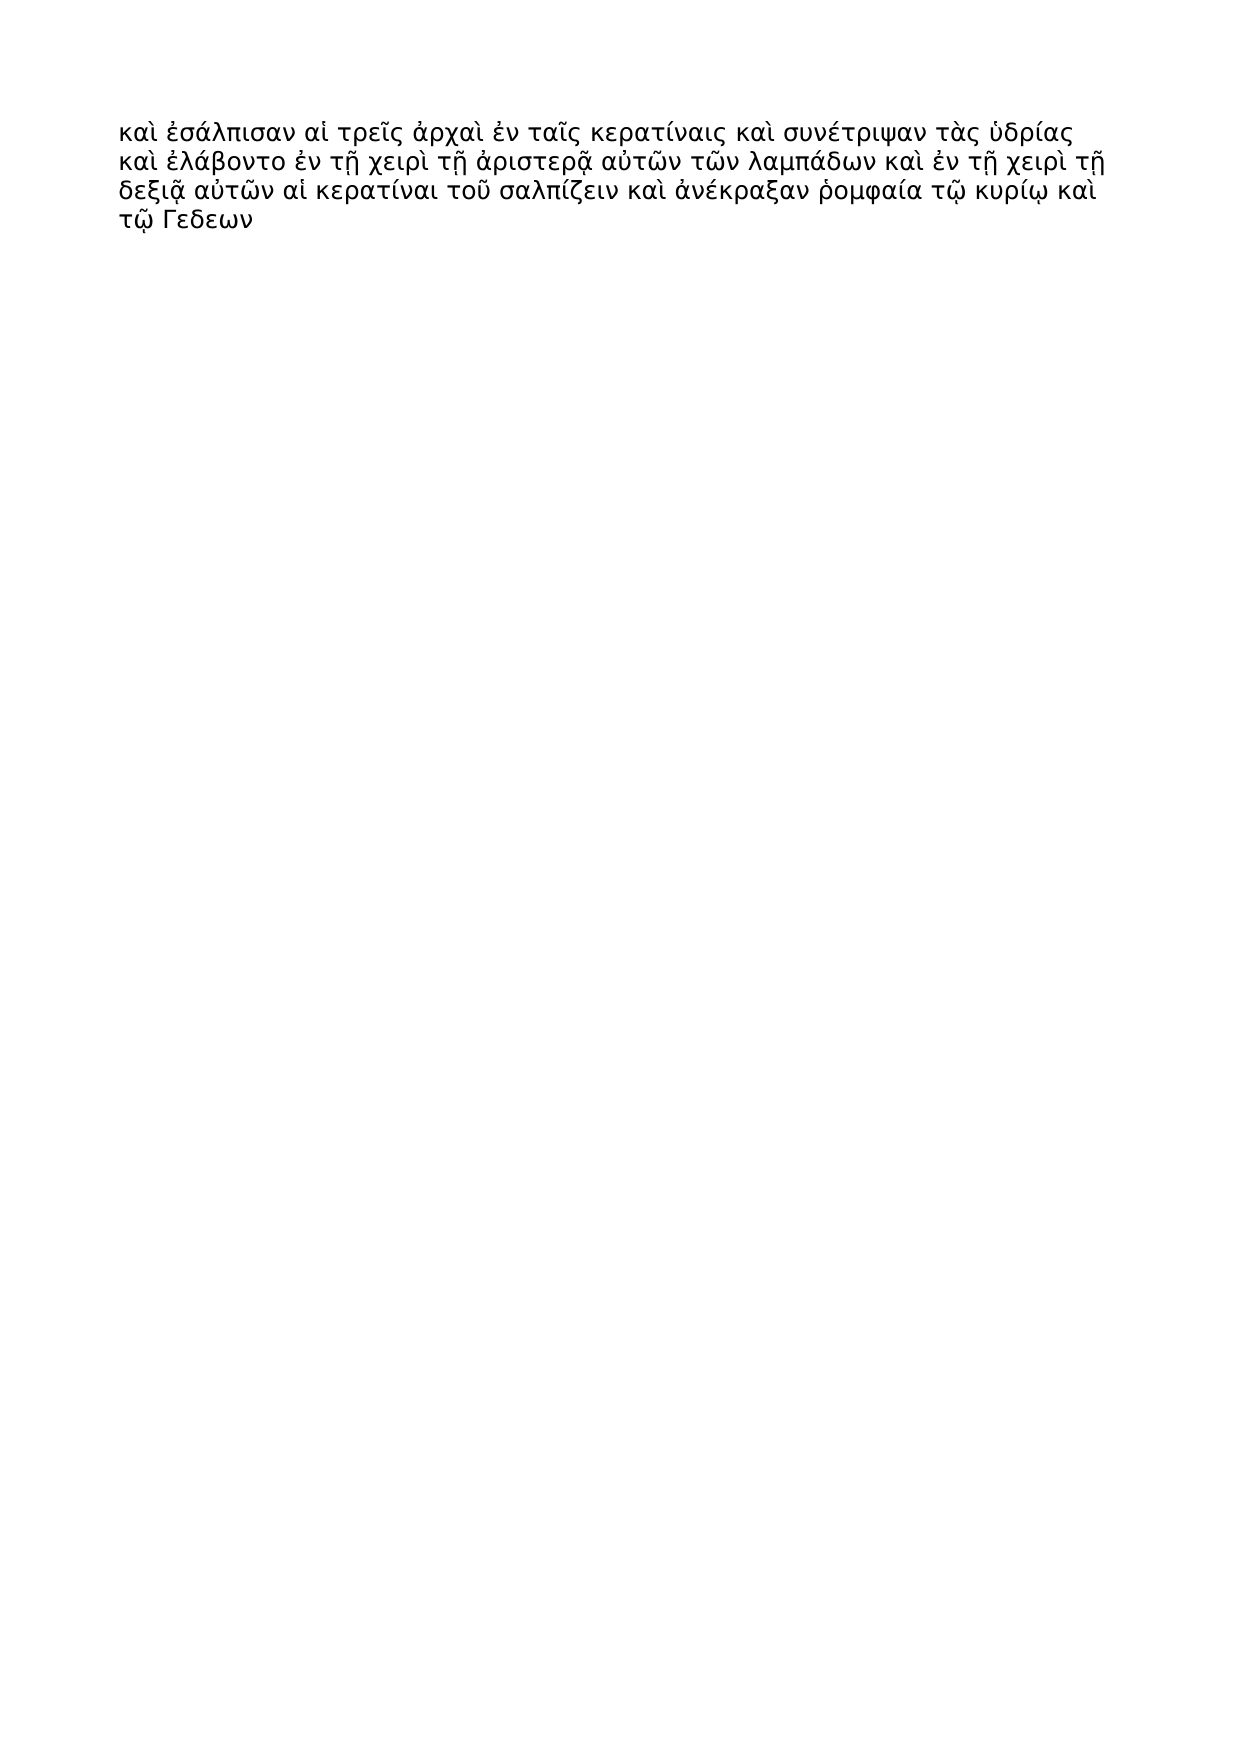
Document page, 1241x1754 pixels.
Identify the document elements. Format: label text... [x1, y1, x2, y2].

text καὶ ἐσάλπισαν αἱ τρεῖς ἀρχαὶ ἐν ταῖς κερατίναις καὶ συνέτριψαν τὰς ὑδρίας καὶ ἐλάβοντο ἐν τῇ χειρὶ τῇ ἀριστερᾷ αὐτῶν τῶν λαμπάδων καὶ ἐν τῇ χειρὶ τῇ δεξιᾷ αὐτῶν αἱ κερατίναι τοῦ σαλπίζειν καὶ ἀνέκραξαν ῥομφαία τῷ κυρίῳ καὶ τῷ Γεδεων [118, 118, 1122, 235]
